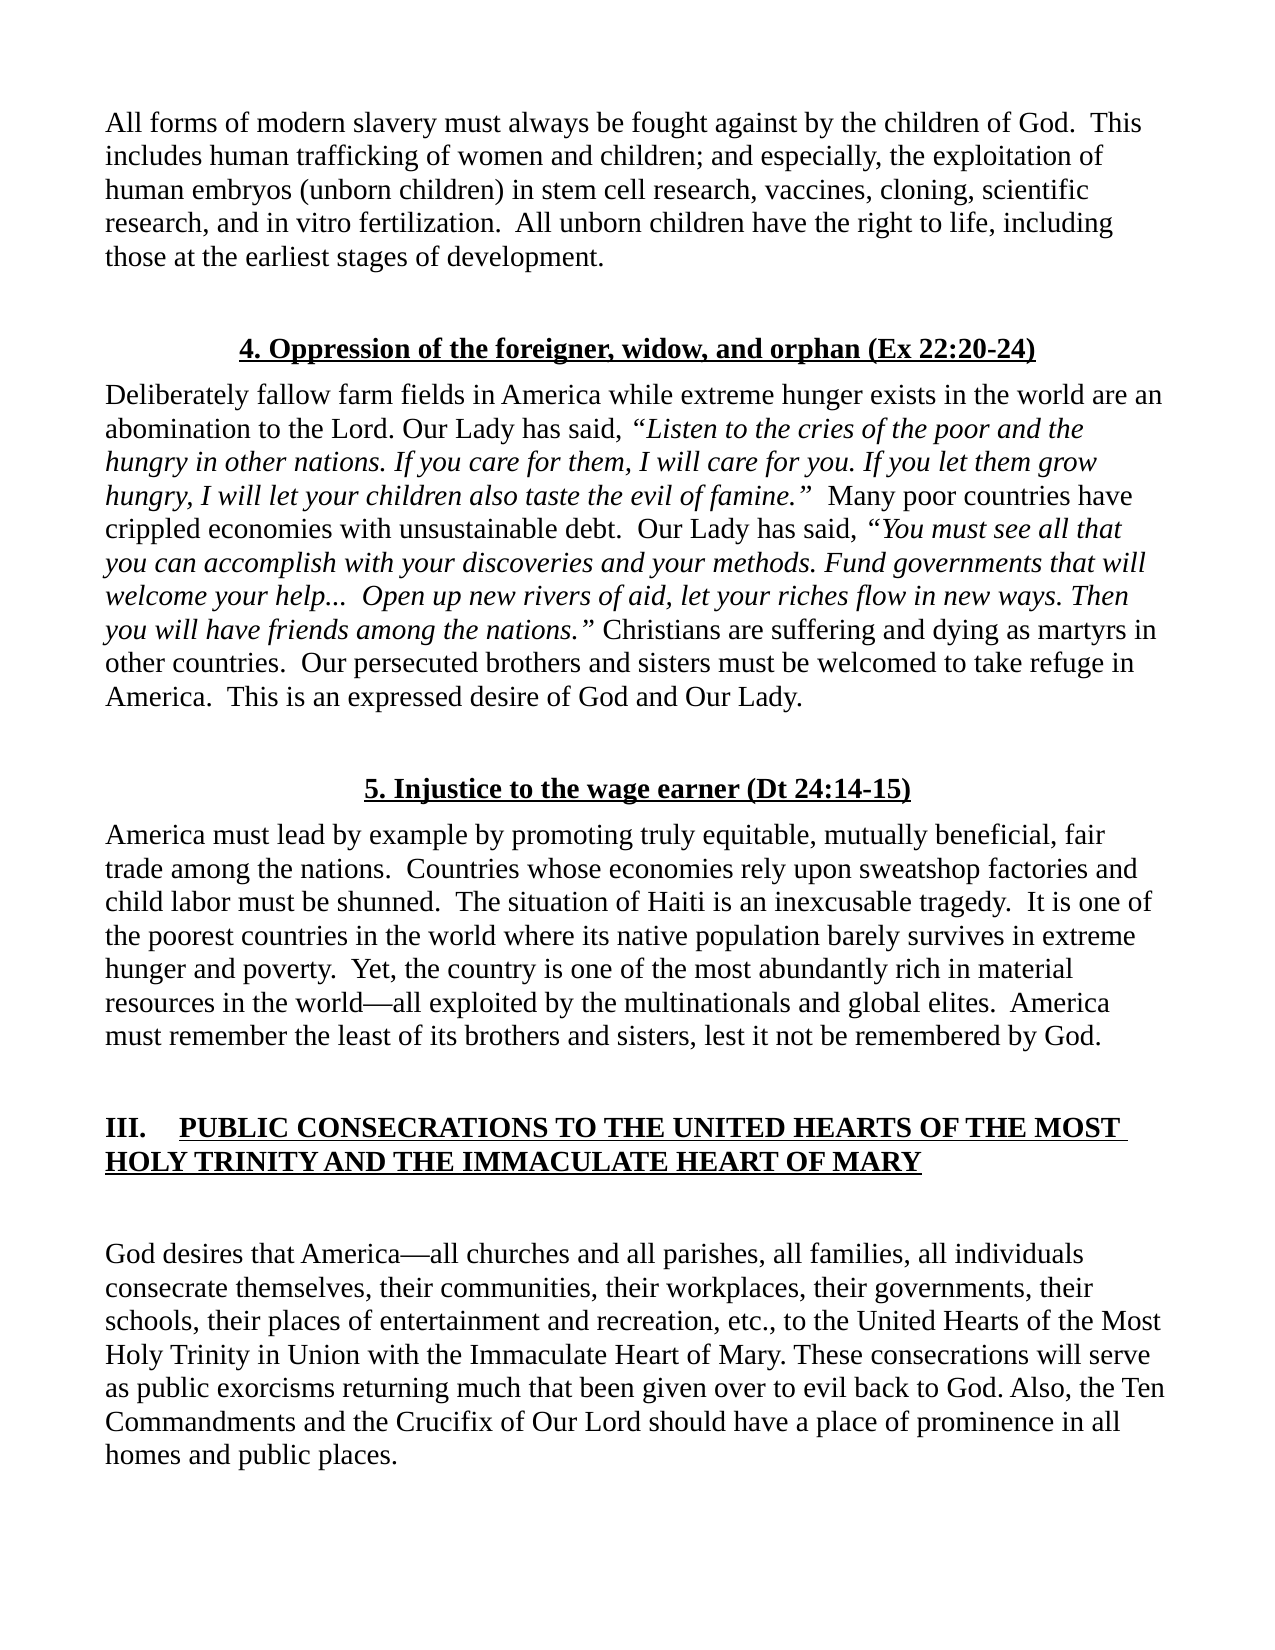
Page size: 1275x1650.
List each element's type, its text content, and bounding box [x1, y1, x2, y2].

text Deliberately fallow farm fields in America while extreme hunger exists in the world are an abomination to the Lord. Our Lady has said, “Listen to the cries of the poor and the hungry in other nations. If you care for them, I will care for you. If you let them grow hungry, I will let your children also taste the evil of famine.” Many poor countries have crippled economies with unsustainable debt. Our Lady has said, “You must see all that you can accomplish with your discoveries and your methods. Fund governments that will welcome your help... Open up new rivers of aid, let your riches flow in new ways. Then you will have friends among the nations.” Christians are suffering and dying as martyrs in other countries. Our persecuted brothers and sisters must be welcomed to take refuge in America. This is an expressed desire of God and Our Lady. [105, 377, 1170, 713]
text 4. Oppression of the foreigner, widow, and orphan (Ex 22:20-24) [105, 331, 1170, 365]
text III. PUBLIC CONSECRATIONS TO THE UNITED HEARTS OF THE MOST HOLY TRINITY AND THE IMMACULATE HEART OF MARY [105, 1111, 1170, 1178]
text America must lead by example by promoting truly equitable, mutually beneficial, fair trade among the nations. Countries whose economies rely upon sweatshop factories and child labor must be shunned. The situation of Haiti is an inexcusable tragedy. It is one of the poorest countries in the world where its native population barely survives in extreme hunger and poverty. Yet, the country is one of the most abundantly rich in material resources in the world—all exploited by the multinationals and global elites. America must remember the least of its brothers and sisters, lest it not be remembered by God. [105, 817, 1170, 1052]
text All forms of modern slavery must always be fought against by the children of God. This includes human trafficking of women and children; and especially, the exploitation of human embryos (unborn children) in stem cell research, vaccines, cloning, scientific research, and in vitro fertilization. All unborn children have the right to life, including those at the earliest stages of development. [105, 105, 1170, 273]
text God desires that America—all churches and all parishes, all families, all individuals consecrate themselves, their communities, their workplaces, their governments, their schools, their places of entertainment and recreation, etc., to the United Hearts of the Most Holy Trinity in Union with the Immaculate Heart of Mary. These consecrations will serve as public exorcisms returning much that been given over to evil back to God. Also, the Ten Commandments and the Crucifix of Our Lord should have a place of prominence in all homes and public places. [105, 1236, 1170, 1471]
text 5. Injustice to the wage earner (Dt 24:14-15) [105, 771, 1170, 805]
